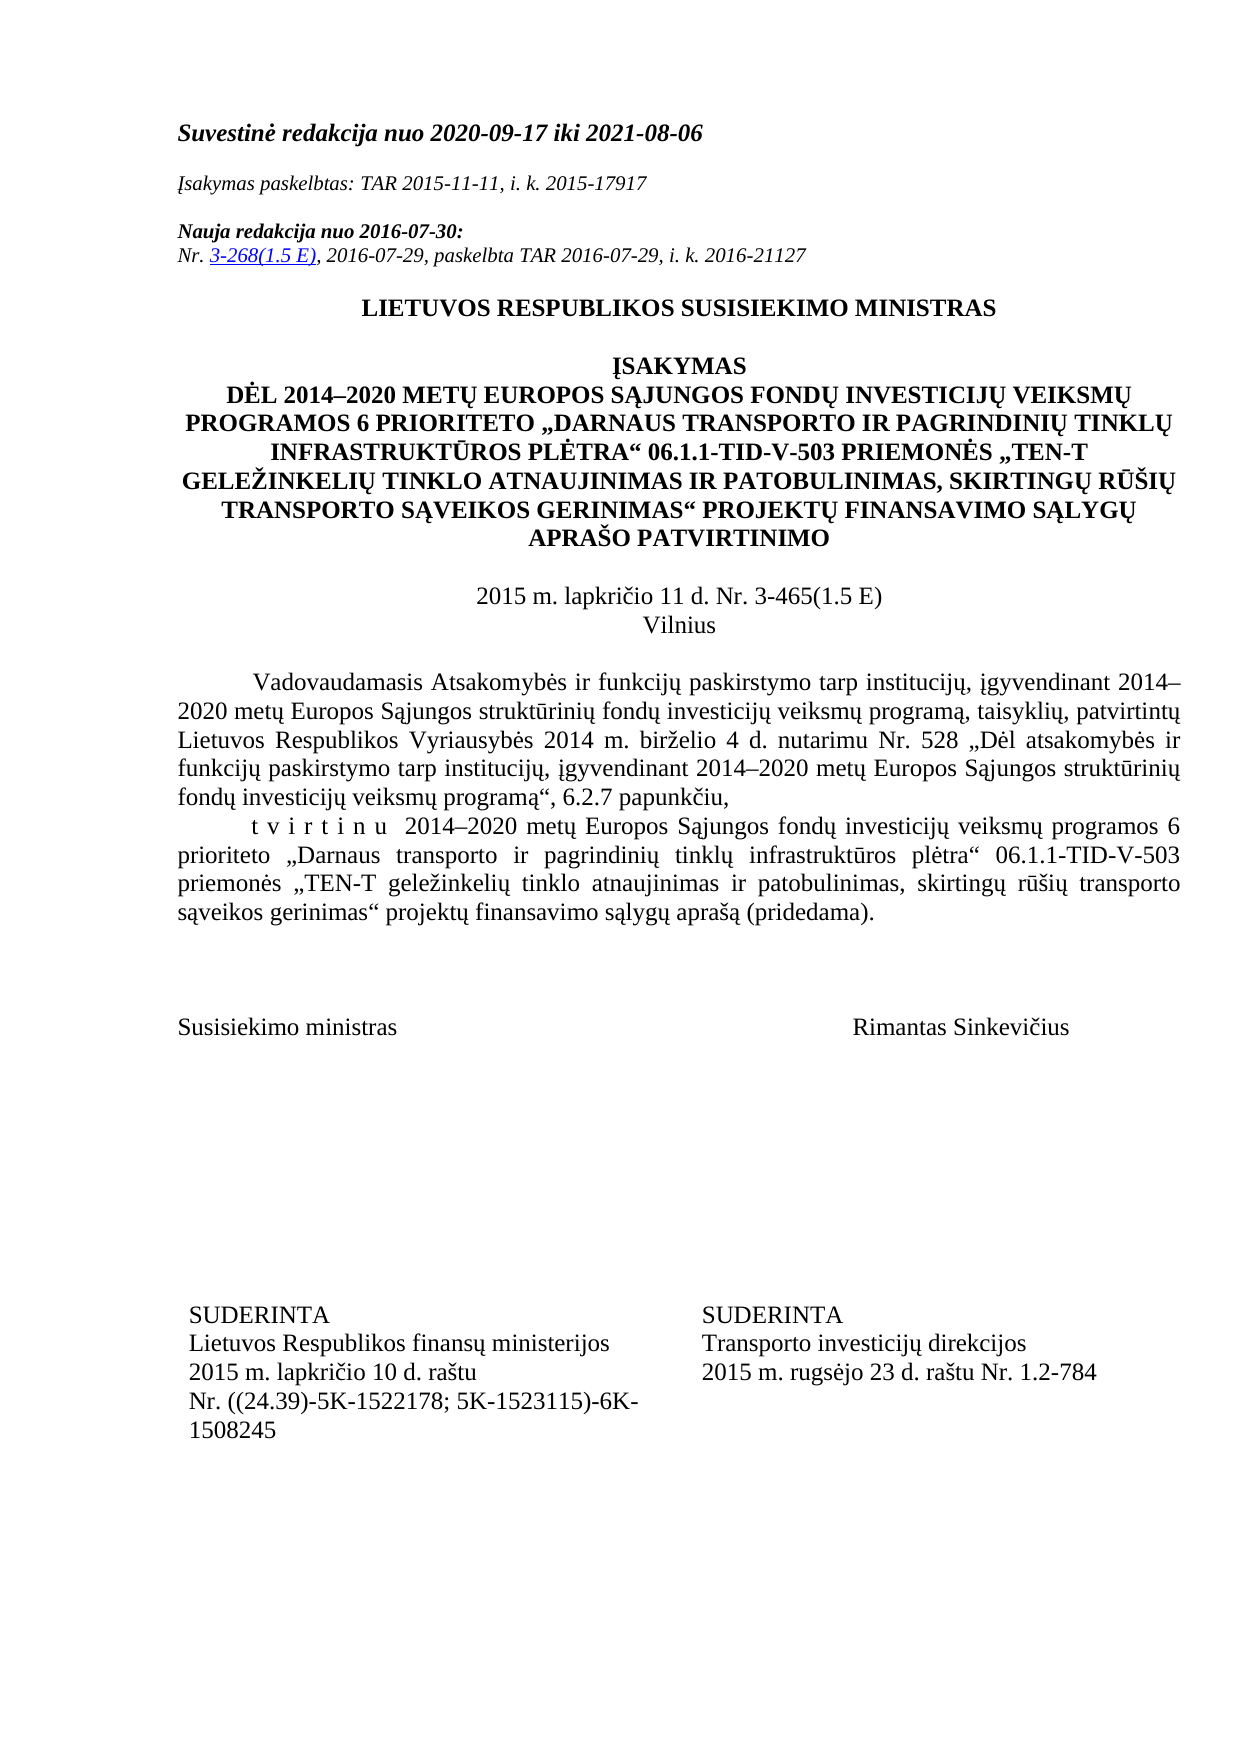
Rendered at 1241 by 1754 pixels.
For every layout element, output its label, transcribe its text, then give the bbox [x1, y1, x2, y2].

text Vilnius [177, 610, 1181, 638]
text DĖL 2014–2020 METŲ EUROPOS SĄJUNGOS FONDŲ INVESTICIJŲ VEIKSMŲ PROGRAMOS 6 PRIORITETO „DARNAUS TRANSPORTO IR PAGRINDINIŲ TINKLŲ INFRASTRUKTŪROS PLĖTRA“ 06.1.1-TID-V-503 PRIEMONĖS „TEN-T GELEŽINKELIŲ TINKLO ATNAUJINIMAS IR PATOBULINIMAS, SKIRTINGŲ RŪŠIŲ TRANSPORTO SĄVEIKOS GERINIMAS“ PROJEKTŲ FINANSAVIMO SĄLYGŲ APRAŠO PATVIRTINIMO [177, 380, 1181, 552]
text Suvestinė redakcija nuo 2020-09-17 iki 2021-08-06 [177, 118, 1181, 147]
table_header SUDERINTA Lietuvos Respublikos finansų ministerijos 2015 m. lapkričio 10 d. raštu Nr. ((24.39)-5K-1522178; 5K-1523115)-6K-1508245 [177, 1300, 690, 1443]
text t v i r t i n u 2014–2020 metų Europos Sąjungos fondų investicijų veiksmų programos 6 prioriteto „Darnaus transporto ir pagrindinių tinklų infrastruktūros plėtra“ 06.1.1-TID-V-503 priemonės „TEN-T geležinkelių tinklo atnaujinimas ir patobulinimas, skirtingų rūšių transporto sąveikos gerinimas“ projektų finansavimo sąlygų aprašą (pridedama). [177, 811, 1181, 926]
table_header SUDERINTA Transporto investicijų direkcijos 2015 m. rugsėjo 23 d. raštu Nr. 1.2-784 [690, 1300, 1204, 1443]
text 2015 m. lapkričio 11 d. Nr. 3-465(1.5 E) [177, 581, 1181, 610]
text ĮSAKYMAS [177, 351, 1181, 380]
text Nauja redakcija nuo 2016-07-30: [177, 219, 1181, 243]
text Vadovaudamasis Atsakomybės ir funkcijų paskirstymo tarp institucijų, įgyvendinant 2014–2020 metų Europos Sąjungos struktūrinių fondų investicijų veiksmų programą, taisyklių, patvirtintų Lietuvos Respublikos Vyriausybės 2014 m. birželio 4 d. nutarimu Nr. 528 „Dėl atsakomybės ir funkcijų paskirstymo tarp institucijų, įgyvendinant 2014–2020 metų Europos Sąjungos struktūrinių fondų investicijų veiksmų programą“, 6.2.7 papunkčiu, [177, 667, 1181, 811]
text Nr. 3-268(1.5 E), 2016-07-29, paskelbta TAR 2016-07-29, i. k. 2016-21127 [177, 243, 1181, 267]
text Susisiekimo ministras Rimantas Sinkevičius [177, 1012, 1181, 1041]
text LIETUVOS RESPUBLIKOS SUSISIEKIMO MINISTRAS [177, 293, 1181, 322]
text Įsakymas paskelbtas: TAR 2015-11-11, i. k. 2015-17917 [177, 171, 1181, 195]
